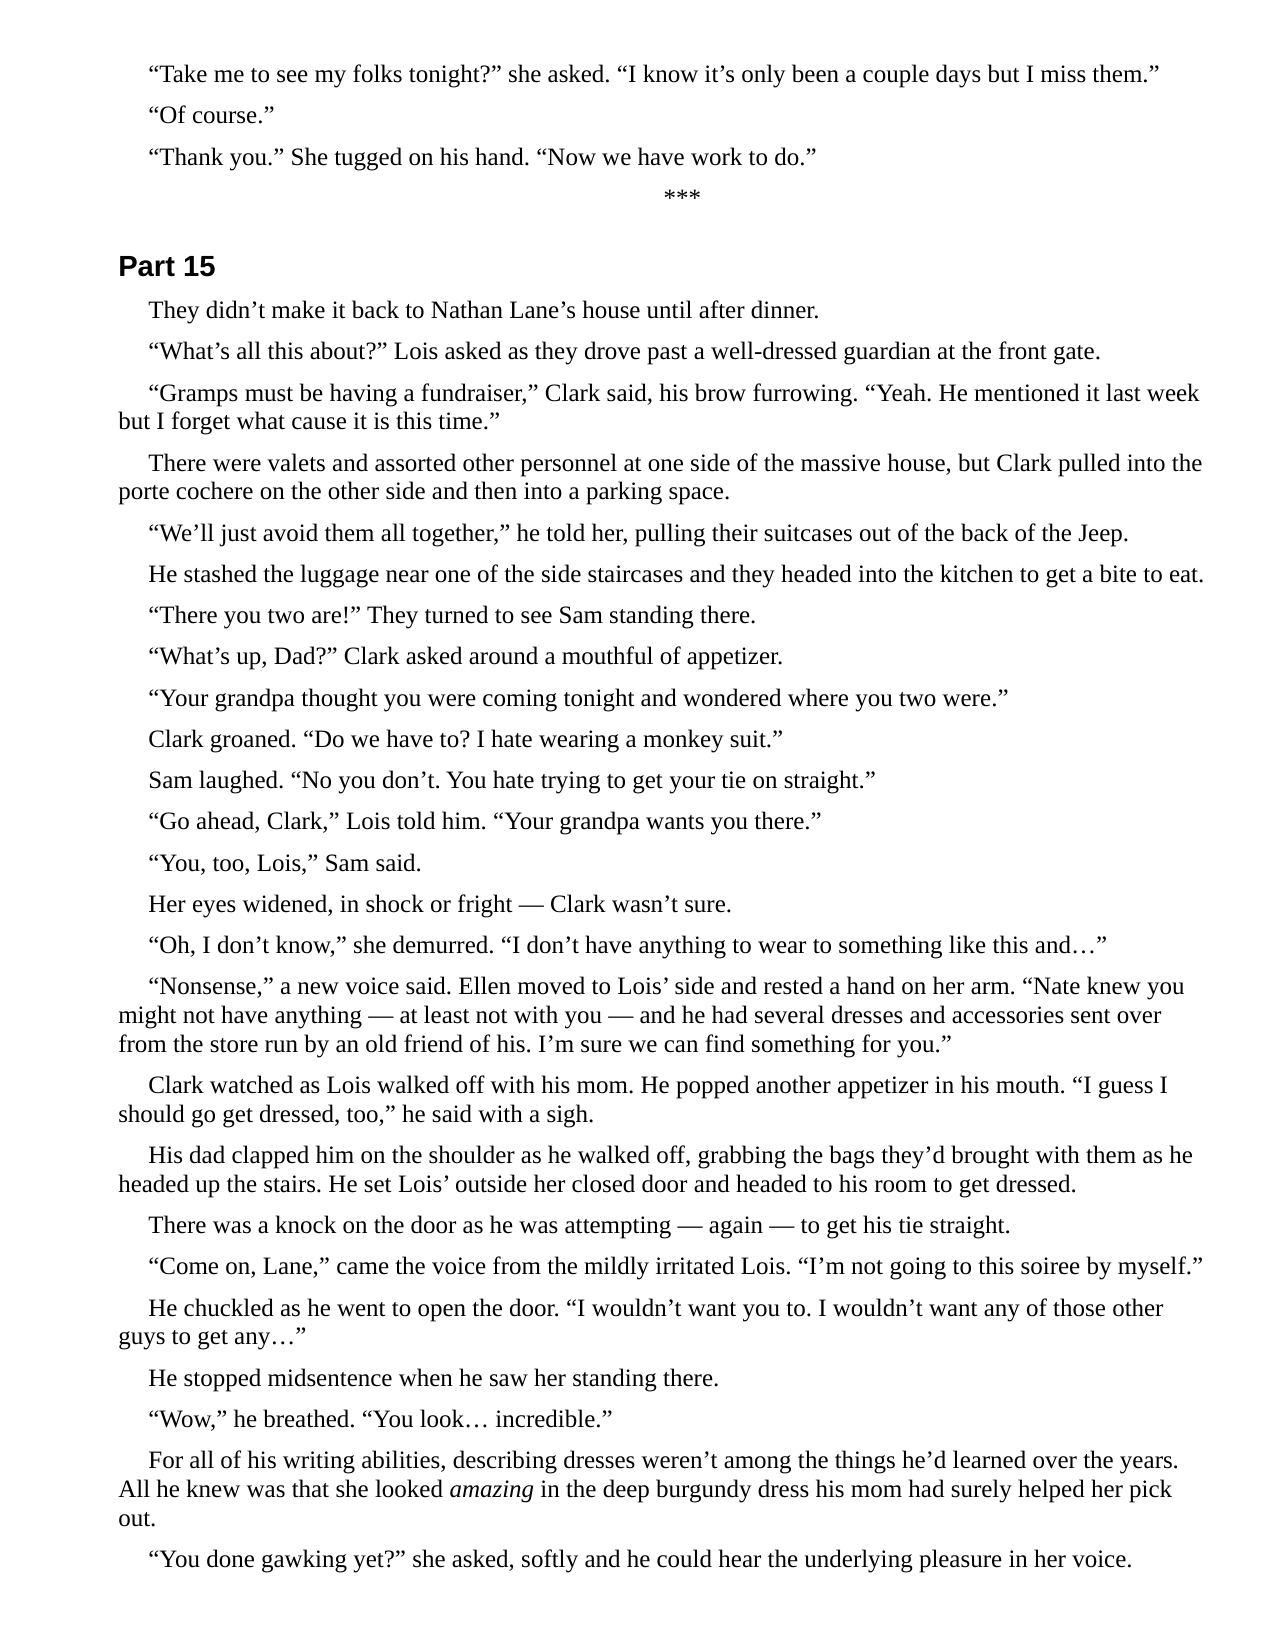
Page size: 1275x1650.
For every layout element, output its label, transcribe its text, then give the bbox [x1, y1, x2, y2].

text “You done gawking yet?” she asked, softly and he could hear the underlying pleasure in her voice. [118, 1544, 1216, 1573]
text Her eyes widened, in shock or fright — Clark wasn’t sure. [118, 889, 1216, 918]
text He stopped midsentence when he saw her standing there. [118, 1363, 1216, 1391]
text “Wow,” he breathed. “You look… incredible.” [118, 1404, 1216, 1433]
text There were valets and assorted other personnel at one side of the massive house, but Clark pulled into the porte cochere on the other side and then into a parking space. [118, 448, 1216, 505]
text He stashed the luggage near one of the side staircases and they headed into the kitchen to get a bite to eat. [118, 559, 1216, 588]
text “Nonsense,” a new voice said. Ellen moved to Lois’ side and rested a hand on her arm. “Nate knew you might not have anything — at least not with you — and he had several dresses and accessories sent over from the store run by an old friend of his. I’m sure we can find something for you.” [118, 971, 1216, 1058]
text “We’ll just avoid them all together,” he told her, pulling their suitcases out of the back of the Jeep. [118, 518, 1216, 546]
text *** [118, 183, 1216, 212]
text “Come on, Lane,” came the voice from the mildly irritated Lois. “I’m not going to this soiree by myself.” [118, 1251, 1216, 1280]
text For all of his writing abilities, describing dresses weren’t among the things he’d learned over the years. All he knew was that she looked amazing in the deep burgundy dress his mom had surely helped her pick out. [118, 1445, 1216, 1531]
text Clark groaned. “Do we have to? I hate wearing a monkey suit.” [118, 724, 1216, 753]
text “Your grandpa thought you were coming tonight and wondered where you two were.” [118, 683, 1216, 711]
text “What’s up, Dad?” Clark asked around a mouthful of appetizer. [118, 641, 1216, 670]
subtitle Part 15 [118, 249, 1216, 283]
text “Gramps must be having a fundraiser,” Clark said, his brow furrowing. “Yeah. He mentioned it last week but I forget what cause it is this time.” [118, 378, 1216, 435]
text Clark watched as Lois walked off with his mom. He popped another appetizer in his mouth. “I guess I should go get dressed, too,” he said with a sigh. [118, 1070, 1216, 1128]
text “There you two are!” They turned to see Sam standing there. [118, 600, 1216, 629]
text “Take me to see my folks tonight?” she asked. “I know it’s only been a couple days but I miss them.” [118, 59, 1216, 88]
text There was a knock on the door as he was attempting — again — to get his tie straight. [118, 1210, 1216, 1239]
text They didn’t make it back to Nathan Lane’s house until after dinner. [118, 295, 1216, 324]
text “You, too, Lois,” Sam said. [118, 848, 1216, 876]
text Sam laughed. “No you don’t. You hate trying to get your tie on straight.” [118, 765, 1216, 794]
text “Thank you.” She tugged on his hand. “Now we have work to do.” [118, 142, 1216, 170]
text “Go ahead, Clark,” Lois told him. “Your grandpa wants you there.” [118, 806, 1216, 835]
text “What’s all this about?” Lois asked as they drove past a well-dressed guardian at the front gate. [118, 336, 1216, 365]
text His dad clapped him on the shoulder as he walked off, grabbing the bags they’d brought with them as he headed up the stairs. He set Lois’ outside her closed door and headed to his room to get dressed. [118, 1140, 1216, 1198]
text “Oh, I don’t know,” she demurred. “I don’t have anything to wear to something like this and…” [118, 930, 1216, 959]
text “Of course.” [118, 100, 1216, 129]
text He chuckled as he went to open the door. “I wouldn’t want you to. I wouldn’t want any of those other guys to get any…” [118, 1293, 1216, 1350]
